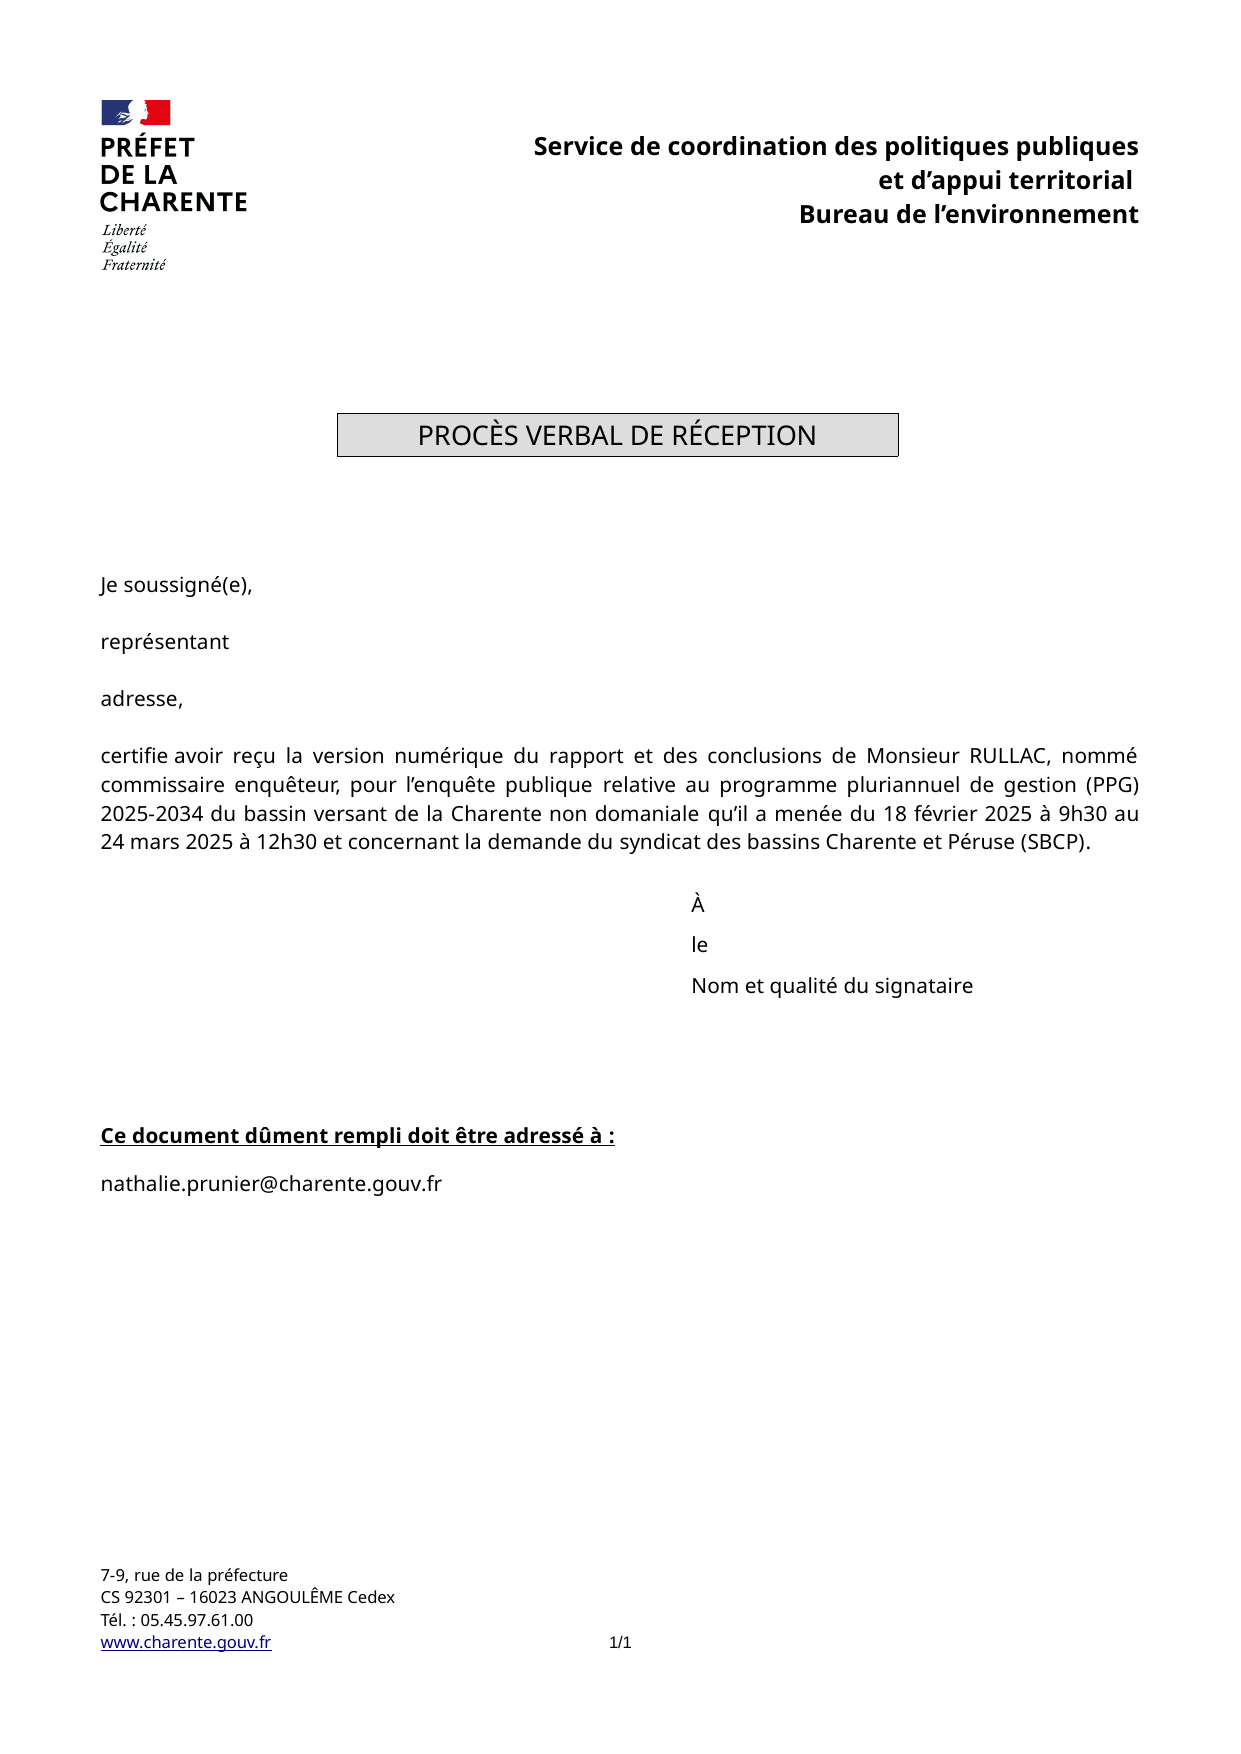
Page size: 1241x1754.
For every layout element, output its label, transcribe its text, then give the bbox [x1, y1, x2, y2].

text À [100, 890, 1140, 918]
text adresse, [100, 684, 1140, 713]
text certifie avoir reçu la version numérique du rapport et des conclusions de Monsieur RULLAC, nommé commissaire enquêteur, pour l’enquête publique relative au programme pluriannuel de gestion (PPG) 2025-2034 du bassin versant de la Charente non domaniale qu’il a menée du 18 février 2025 à 9h30 au 24 mars 2025 à 12h30 et concernant la demande du syndicat des bassins Charente et Péruse (SBCP). [100, 741, 1140, 856]
text nathalie.prunier@charente.gouv.fr [100, 1169, 1140, 1198]
text Nom et qualité du signataire [100, 971, 1140, 999]
text le [100, 930, 1140, 959]
picture [100, 100, 247, 270]
text Je soussigné(e), [100, 570, 1140, 599]
text Ce document dûment rempli doit être adressé à : [100, 1121, 1140, 1149]
text PROCÈS VERBAL DE RÉCEPTION [338, 414, 898, 456]
text représentant [100, 627, 1140, 656]
